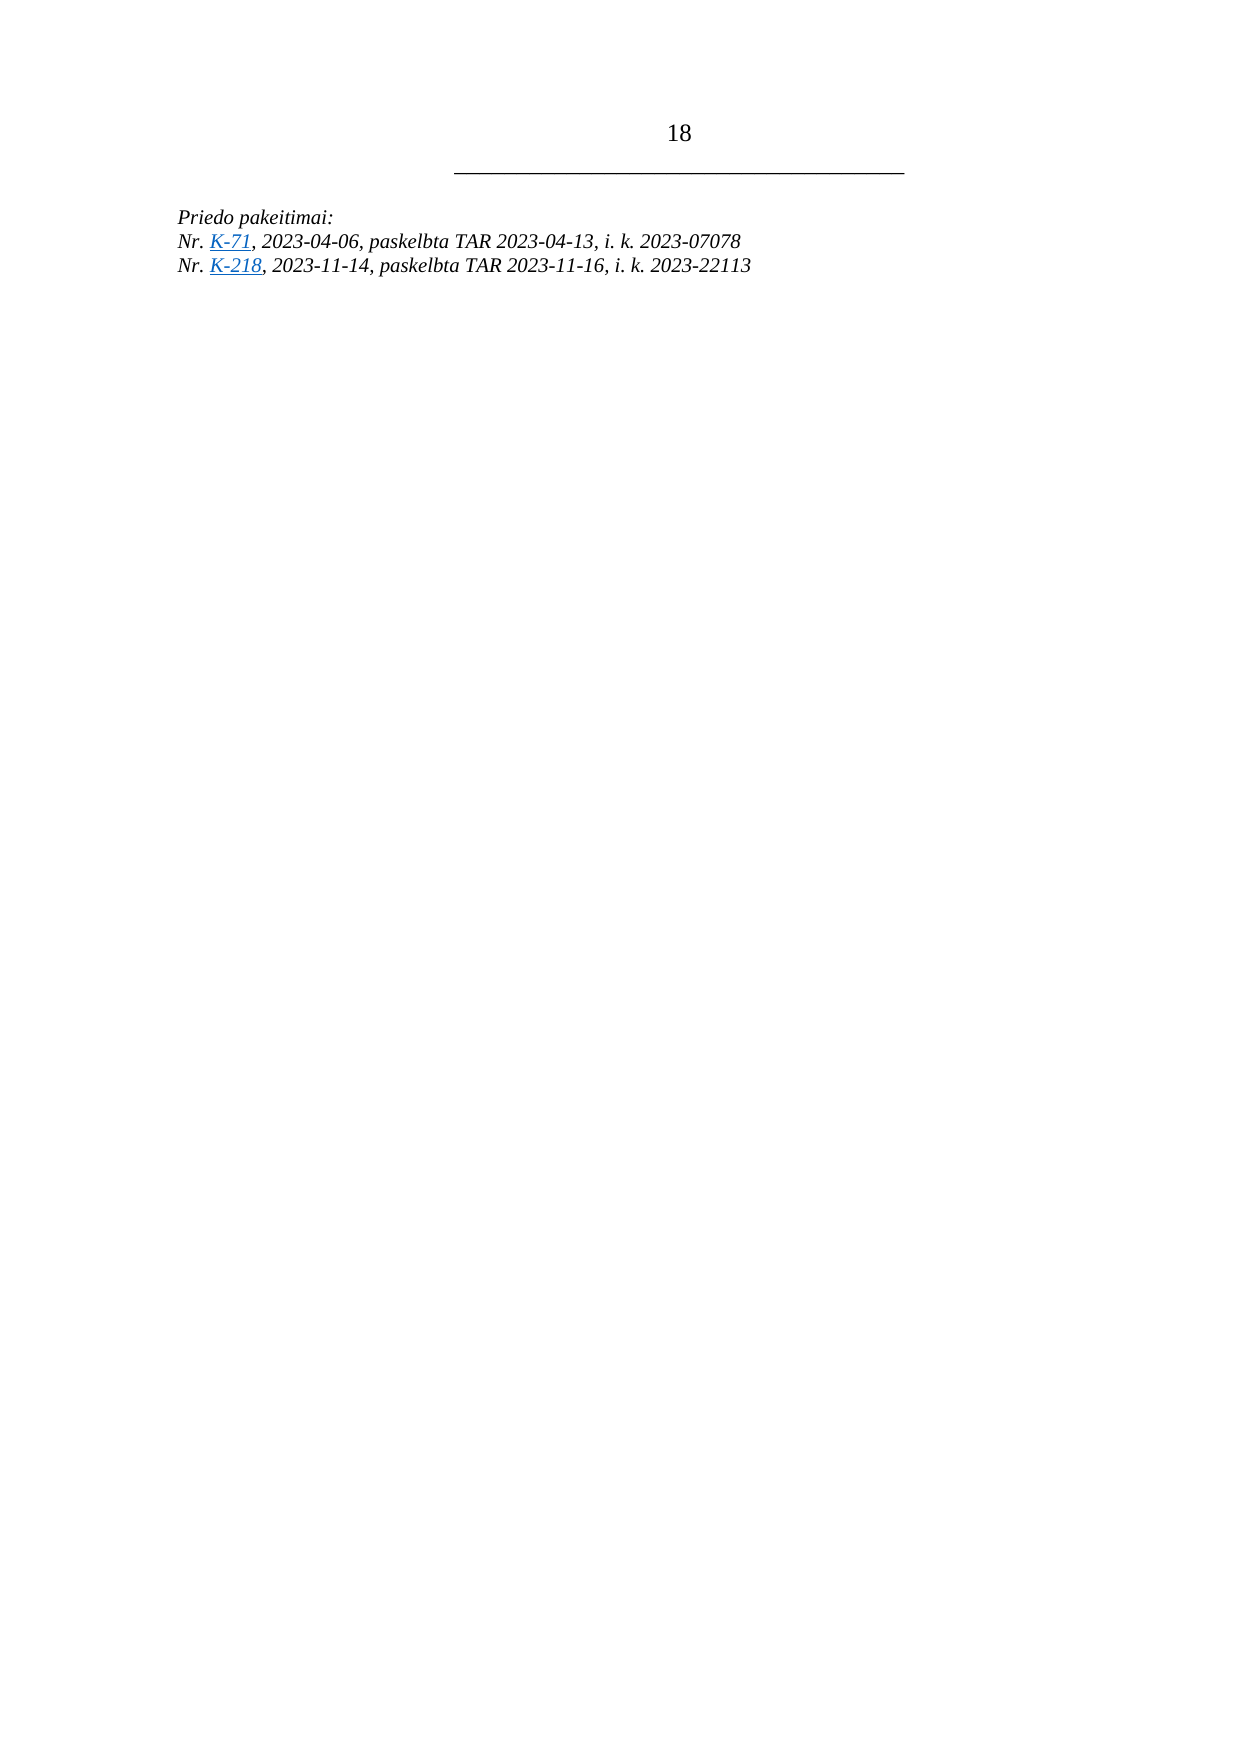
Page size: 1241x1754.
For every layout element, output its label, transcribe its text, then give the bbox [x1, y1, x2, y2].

text Nr. K-71, 2023-04-06, paskelbta TAR 2023-04-13, i. k. 2023-07078 [177, 229, 1181, 253]
text ____________________________________ [177, 148, 1181, 176]
text Nr. K-218, 2023-11-14, paskelbta TAR 2023-11-16, i. k. 2023-22113 [177, 253, 1181, 277]
text Priedo pakeitimai: [177, 205, 1181, 229]
